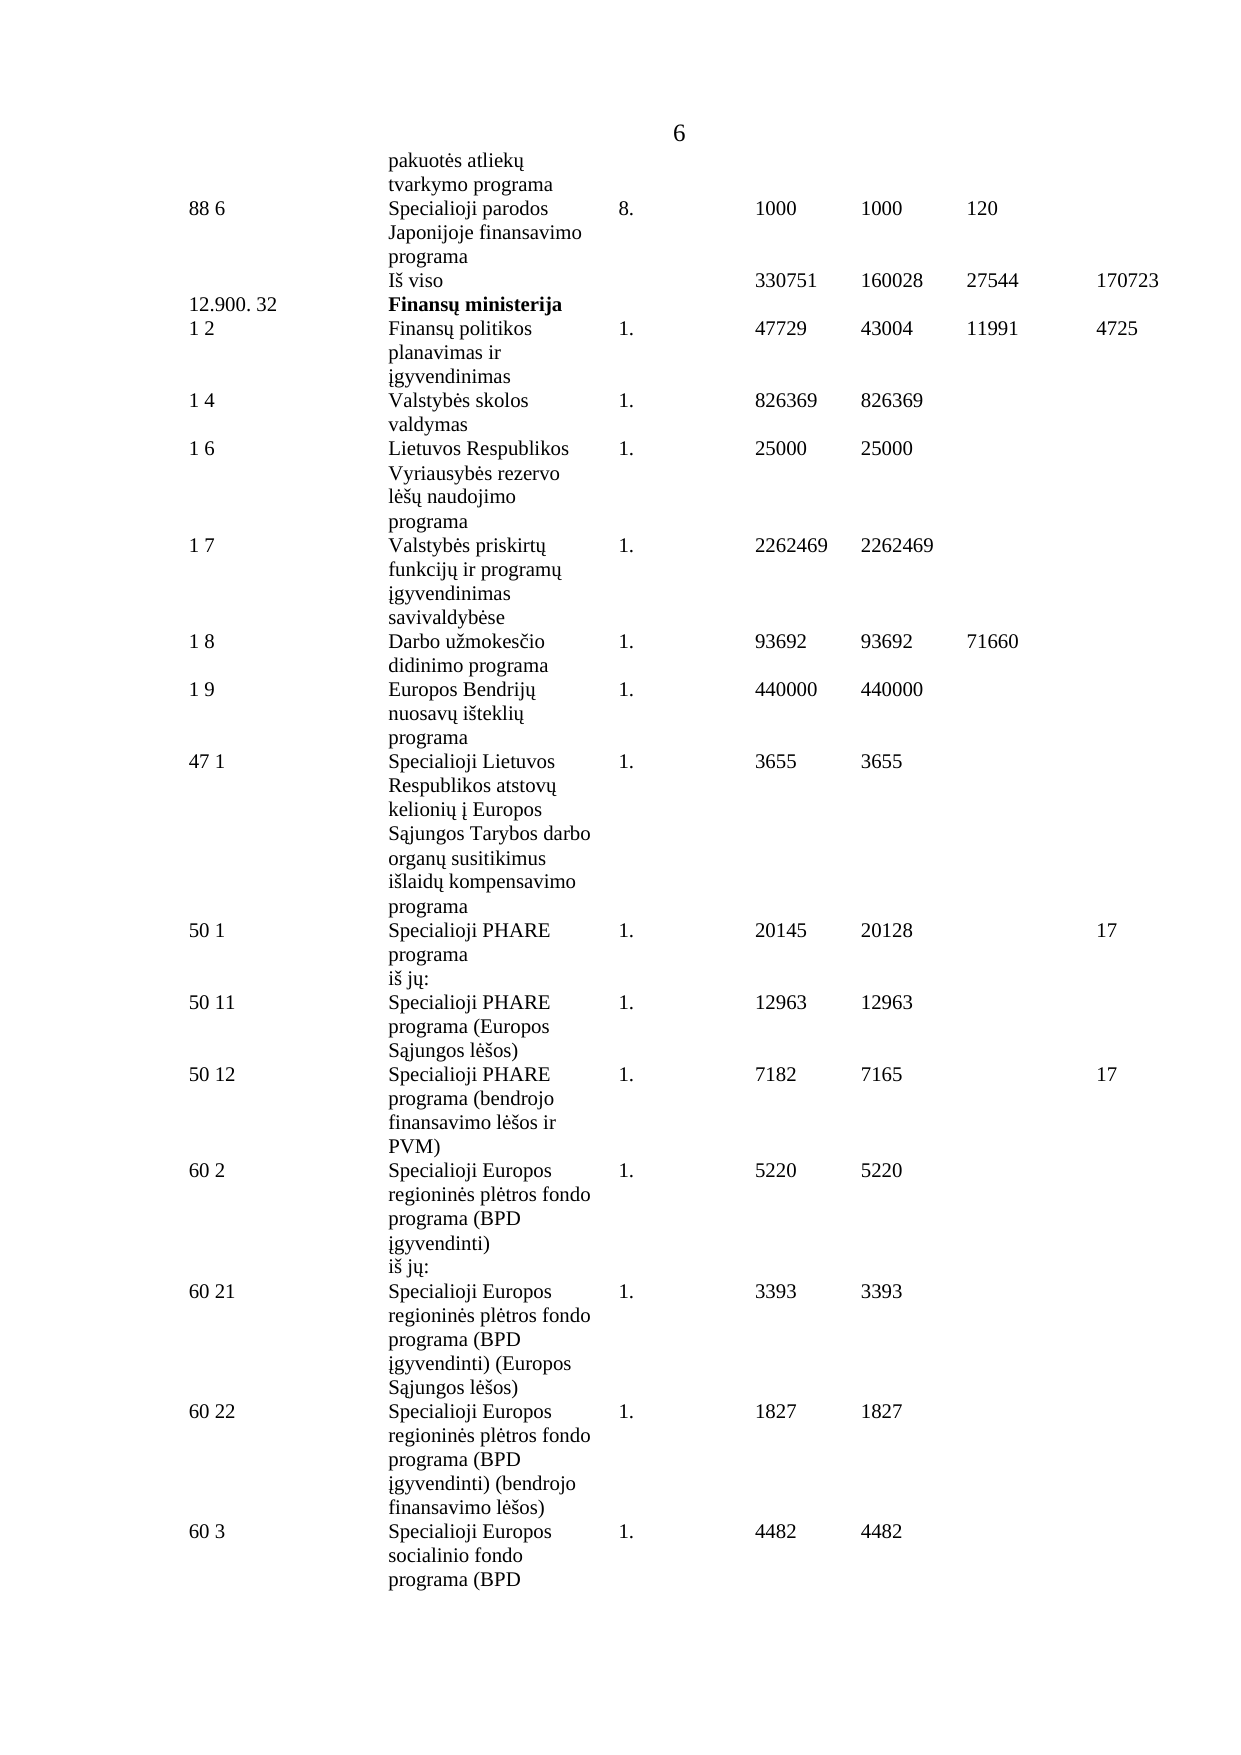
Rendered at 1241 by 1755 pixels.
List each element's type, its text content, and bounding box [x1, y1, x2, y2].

table_cell [1085, 292, 1181, 316]
table_cell Specialioji PHARE programa [377, 918, 607, 966]
table_cell 1 6 [177, 436, 377, 533]
table_cell Specialioji PHARE programa (Europos Sąjungos lėšos) [377, 990, 607, 1062]
table_cell [744, 148, 849, 196]
table_cell 330751 [744, 268, 849, 292]
table_cell 1827 [744, 1399, 849, 1519]
table_cell 27544 [955, 268, 1085, 292]
table_cell [955, 533, 1085, 629]
table_cell [955, 749, 1085, 918]
table_cell 60 3 [177, 1519, 377, 1591]
table_cell [607, 966, 743, 990]
table_cell [1085, 677, 1181, 749]
table_cell [177, 268, 377, 292]
table_cell 43004 [849, 316, 955, 388]
table_cell 1 9 [177, 677, 377, 749]
table_cell 8. [607, 196, 743, 268]
table_cell 120 [955, 196, 1085, 268]
table_cell 3393 [849, 1279, 955, 1399]
table_cell [849, 292, 955, 316]
table_cell [744, 1255, 849, 1278]
table_cell 20128 [849, 918, 955, 966]
table_cell Specialioji Europos regioninės plėtros fondo programa (BPD įgyvendinti) [377, 1158, 607, 1254]
table_cell 4482 [744, 1519, 849, 1591]
table_cell [1085, 1279, 1181, 1399]
table_cell [955, 1519, 1085, 1591]
table_cell 2262469 [849, 533, 955, 629]
table_cell [955, 990, 1085, 1062]
table_cell 440000 [849, 677, 955, 749]
table_cell 1 7 [177, 533, 377, 629]
table_cell iš jų: [377, 1255, 607, 1278]
table_cell [849, 1255, 955, 1278]
table_cell 7165 [849, 1062, 955, 1158]
table_cell 11991 [955, 316, 1085, 388]
table_cell 3655 [744, 749, 849, 918]
table_cell 1. [607, 1158, 743, 1254]
table_cell 1. [607, 1062, 743, 1158]
table_cell 170723 [1085, 268, 1181, 292]
table_cell 1. [607, 990, 743, 1062]
table_cell 17 [1085, 918, 1181, 966]
table_cell 1827 [849, 1399, 955, 1519]
table_cell [1085, 533, 1181, 629]
table_cell 1. [607, 1399, 743, 1519]
table_cell Finansų ministerija [377, 292, 607, 316]
table_cell 12963 [849, 990, 955, 1062]
table_cell 71660 [955, 629, 1085, 677]
table_cell [955, 148, 1085, 196]
table_cell [744, 966, 849, 990]
table_cell [1085, 1255, 1181, 1278]
table_cell Valstybės priskirtų funkcijų ir programų įgyvendinimas savivaldybėse [377, 533, 607, 629]
table_cell 12.900. 32 [177, 292, 377, 316]
table_cell [607, 292, 743, 316]
table_cell [1085, 1399, 1181, 1519]
table_cell 3393 [744, 1279, 849, 1399]
table_cell [955, 1062, 1085, 1158]
table_cell [955, 1399, 1085, 1519]
table_cell [177, 1255, 377, 1278]
table_cell 2262469 [744, 533, 849, 629]
table_cell 826369 [744, 388, 849, 436]
table_cell [177, 148, 377, 196]
table_cell 1000 [744, 196, 849, 268]
table_cell 60 22 [177, 1399, 377, 1519]
table_cell [955, 292, 1085, 316]
table_cell 1. [607, 316, 743, 388]
table_cell [955, 1279, 1085, 1399]
table_cell [607, 268, 743, 292]
table_cell 25000 [849, 436, 955, 533]
table_cell 1 4 [177, 388, 377, 436]
table_cell 50 12 [177, 1062, 377, 1158]
table_cell Iš viso [377, 268, 607, 292]
table_cell 826369 [849, 388, 955, 436]
table_cell 88 6 [177, 196, 377, 268]
table_cell 7182 [744, 1062, 849, 1158]
table_cell 93692 [849, 629, 955, 677]
table_cell [177, 966, 377, 990]
table_cell [1085, 148, 1181, 196]
table_cell 1. [607, 629, 743, 677]
table_cell 3655 [849, 749, 955, 918]
table_cell [955, 436, 1085, 533]
table_cell 4482 [849, 1519, 955, 1591]
table_cell 160028 [849, 268, 955, 292]
table_cell Darbo užmokesčio didinimo programa [377, 629, 607, 677]
table_cell [1085, 749, 1181, 918]
table_cell 1 2 [177, 316, 377, 388]
table_cell Lietuvos Respublikos Vyriausybės rezervo lėšų naudojimo programa [377, 436, 607, 533]
table_cell 1. [607, 1519, 743, 1591]
table_cell [1085, 1158, 1181, 1254]
table_cell [955, 388, 1085, 436]
table_cell 5220 [849, 1158, 955, 1254]
table_cell Valstybės skolos valdymas [377, 388, 607, 436]
table_cell 1. [607, 677, 743, 749]
table_cell Specialioji Europos regioninės plėtros fondo programa (BPD įgyvendinti) (bendrojo finansavimo lėšos) [377, 1399, 607, 1519]
table_cell [1085, 629, 1181, 677]
table_cell [1085, 196, 1181, 268]
table_cell Finansų politikos planavimas ir įgyvendinimas [377, 316, 607, 388]
table_cell 5220 [744, 1158, 849, 1254]
table_cell 1. [607, 749, 743, 918]
table_cell [607, 1255, 743, 1278]
table_cell [955, 677, 1085, 749]
table_cell 1000 [849, 196, 955, 268]
table_cell [744, 292, 849, 316]
table_cell 50 11 [177, 990, 377, 1062]
table_cell 1. [607, 533, 743, 629]
table_cell [1085, 1519, 1181, 1591]
table_cell [849, 966, 955, 990]
table_cell iš jų: [377, 966, 607, 990]
table_cell 93692 [744, 629, 849, 677]
table_cell [1085, 388, 1181, 436]
table_cell [1085, 966, 1181, 990]
table_cell Specialioji PHARE programa (bendrojo finansavimo lėšos ir PVM) [377, 1062, 607, 1158]
table_cell 440000 [744, 677, 849, 749]
table_cell 25000 [744, 436, 849, 533]
table_cell Specialioji Europos socialinio fondo programa (BPD [377, 1519, 607, 1591]
table_cell 1. [607, 1279, 743, 1399]
table_cell 1. [607, 388, 743, 436]
table_cell [955, 918, 1085, 966]
table_cell [1085, 436, 1181, 533]
table_cell 47 1 [177, 749, 377, 918]
table_cell 47729 [744, 316, 849, 388]
table_cell Specialioji Europos regioninės plėtros fondo programa (BPD įgyvendinti) (Europos Sąjungos lėšos) [377, 1279, 607, 1399]
table_cell [955, 1158, 1085, 1254]
table_cell 50 1 [177, 918, 377, 966]
table_cell [955, 1255, 1085, 1278]
table_cell 1. [607, 436, 743, 533]
table_cell 1 8 [177, 629, 377, 677]
table_cell 60 2 [177, 1158, 377, 1254]
table_cell Europos Bendrijų nuosavų išteklių programa [377, 677, 607, 749]
table_cell [1085, 990, 1181, 1062]
table_cell [849, 148, 955, 196]
table_cell [955, 966, 1085, 990]
table_cell 60 21 [177, 1279, 377, 1399]
table_cell pakuotės atliekų tvarkymo programa [377, 148, 607, 196]
table_cell 1. [607, 918, 743, 966]
table_cell 4725 [1085, 316, 1181, 388]
table_cell [607, 148, 743, 196]
table_cell Specialioji Lietuvos Respublikos atstovų kelionių į Europos Sąjungos Tarybos darbo organų susitikimus išlaidų kompensavimo programa [377, 749, 607, 918]
table_cell Specialioji parodos Japonijoje finansavimo programa [377, 196, 607, 268]
table_cell 20145 [744, 918, 849, 966]
table_cell 12963 [744, 990, 849, 1062]
table_cell 17 [1085, 1062, 1181, 1158]
